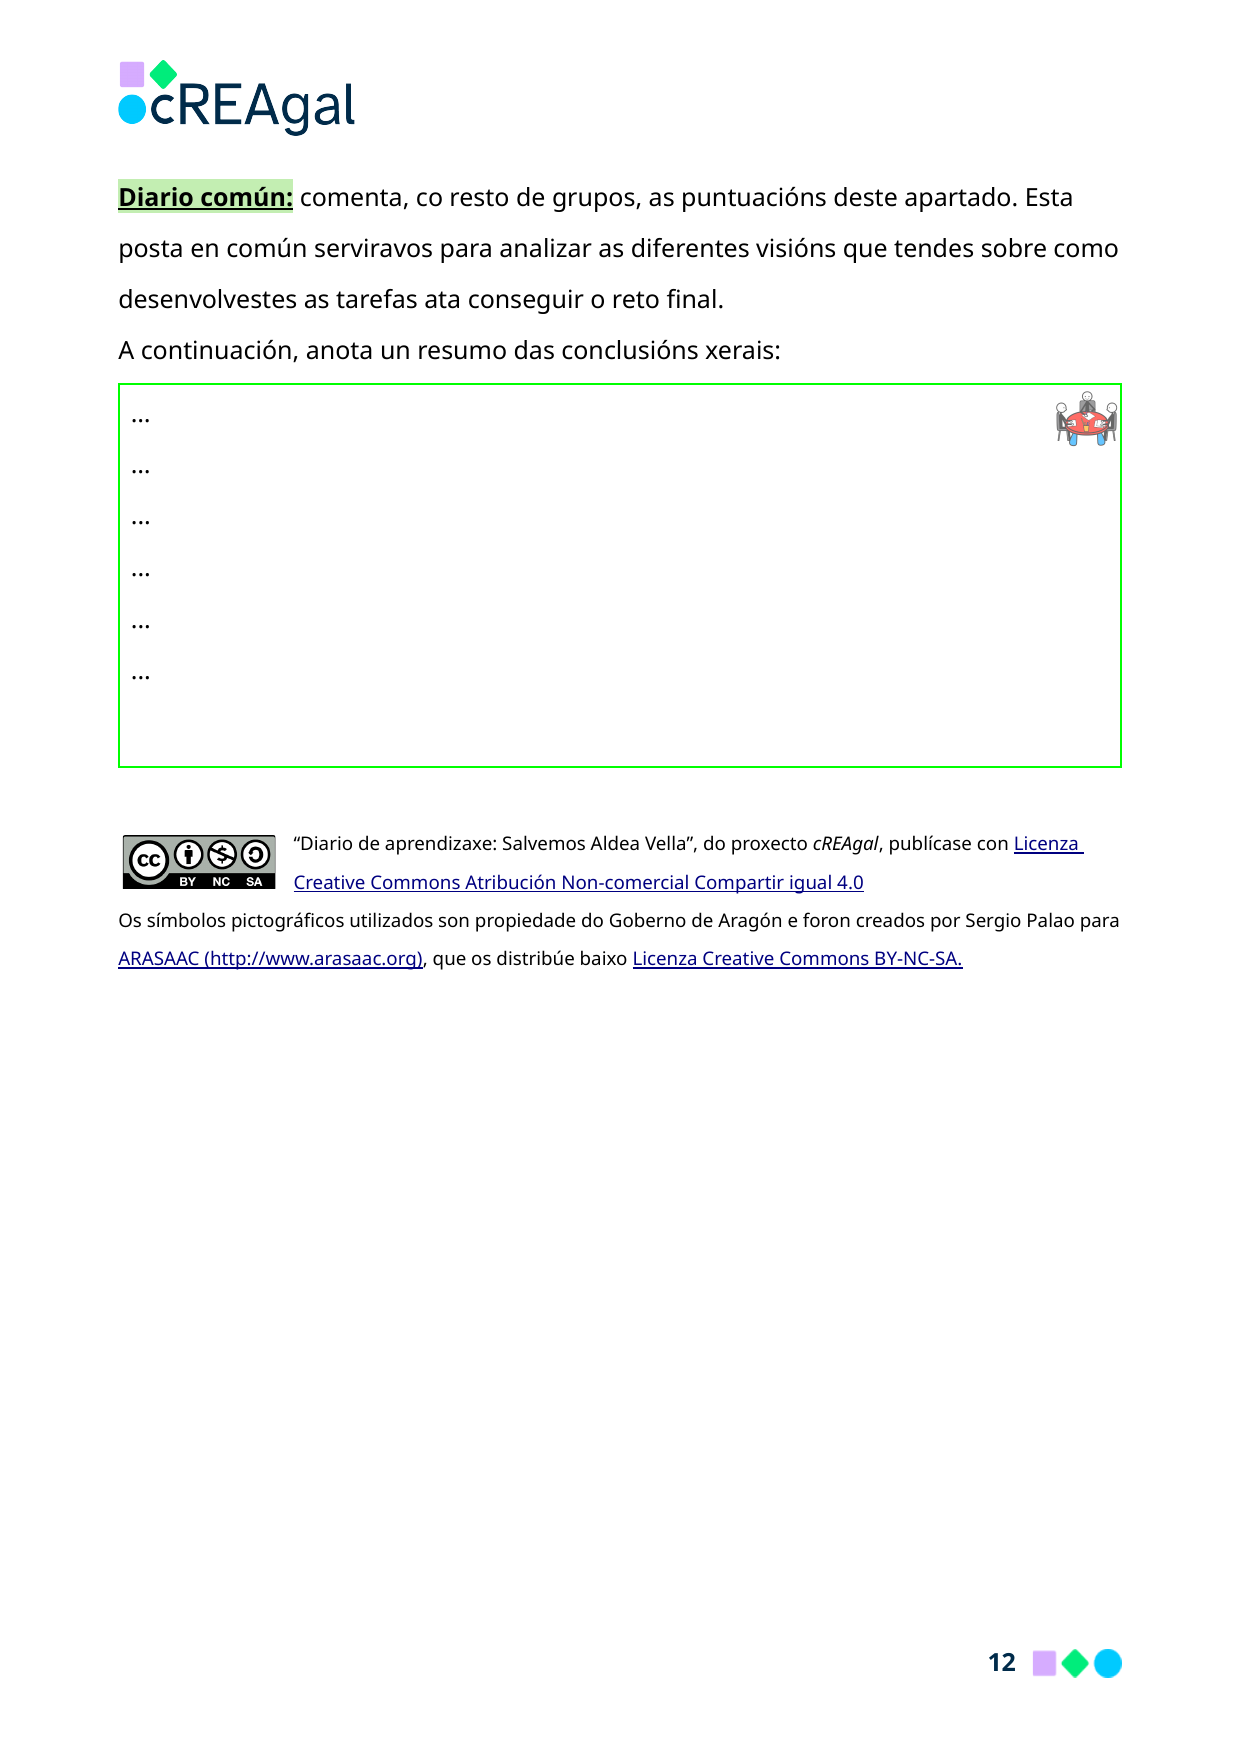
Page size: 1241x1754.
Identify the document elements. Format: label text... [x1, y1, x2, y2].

text Os símbolos pictográficos utilizados son propiedade do Goberno de Aragón e foron creados por Sergio Palao para ARASAAC (http://www.arasaac.org), que os distribúe baixo Licenza Creative Commons BY-NC-SA. [118, 907, 1122, 971]
picture [122, 835, 276, 889]
picture [1112, 1649, 1122, 1660]
text Diario común: comenta, co resto de grupos, as puntuacións deste apartado. Esta posta en común serviravos para analizar as diferentes visións que tendes sobre como desenvolvestes as tarefas ata conseguir o reto final. [118, 179, 1122, 315]
text A continuación, anota un resumo das conclusións xerais: [118, 332, 1122, 366]
table_header … … ... ... ... ... [120, 385, 1120, 766]
picture [1111, 1666, 1122, 1678]
text “Diario de aprendizaxe: Salvemos Aldea Vella”, do proxecto cREAgal, publícase con Licenza Creative Commons Atribución Non-comercial Compartir igual 4.0 [118, 831, 1122, 894]
picture [118, 60, 355, 136]
picture [1032, 1649, 1105, 1678]
